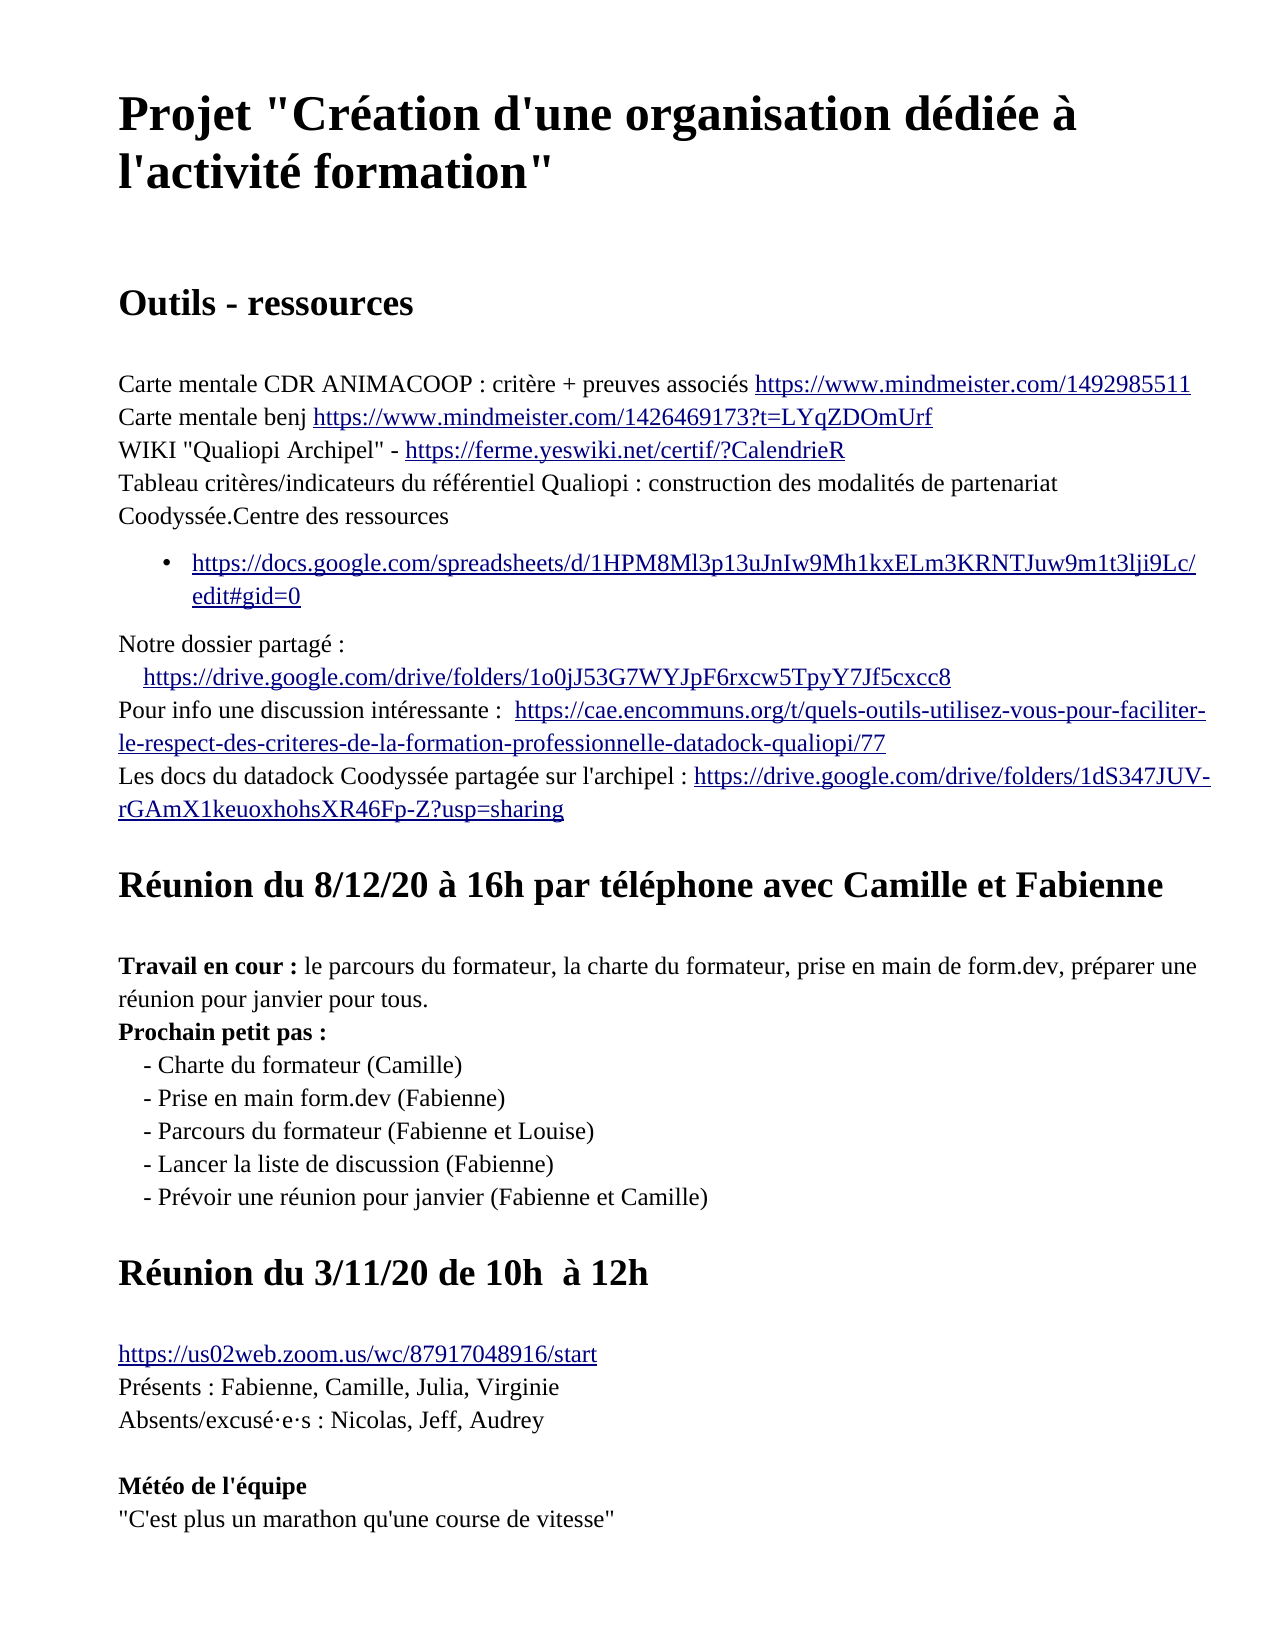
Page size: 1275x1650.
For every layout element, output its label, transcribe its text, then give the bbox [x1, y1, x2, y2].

subtitle Outils - ressources [118, 280, 1216, 323]
text https://us02web.zoom.us/wc/87917048916/start Présents : Fabienne, Camille, Julia, Virginie Absents/excusé·e·s : Nicolas, Jeff, Audrey Météo de l'équipe "C'est plus un marathon qu'une course de vitesse" [118, 1306, 1216, 1566]
text Notre dossier partagé : https://drive.google.com/drive/folders/1o0jJ53G7WYJpF6rxcw5TpyY7Jf5cxcc8 Pour info une discussion intéressante : https://cae.encommuns.org/t/quels-outils-utilisez-vous-pour-faciliter-le-respect-des-criteres-de-la-formation-professionnelle-datadock-qualiopi/77 Les docs du datadock Coodyssée partagée sur l'archipel : https://drive.google.com/drive/folders/1dS347JUV-rGAmX1keuoxhohsXR46Fp-Z?usp=sharing [118, 629, 1216, 823]
text Travail en cour : le parcours du formateur, la charte du formateur, prise en main de form.dev, préparer une réunion pour janvier pour tous. Prochain petit pas : - Charte du formateur (Camille) - Prise en main form.dev (Fabienne) - Parcours du formateur (Fabienne et Louise) - Lancer la liste de discussion (Fabienne) - Prévoir une réunion pour janvier (Fabienne et Camille) [118, 918, 1216, 1211]
subtitle Projet "Création d'une organisation dédiée à l'activité formation" [118, 84, 1216, 199]
text Carte mentale CDR ANIMACOOP : critère + preuves associés https://www.mindmeister.com/1492985511 Carte mentale benj https://www.mindmeister.com/1426469173?t=LYqZDOmUrf WIKI "Qualiopi Archipel" - https://ferme.yeswiki.net/certif/?CalendrieR Tableau critères/indicateurs du référentiel Qualiopi : construction des modalités de partenariat Coodyssée.Centre des ressources [118, 336, 1216, 529]
subtitle Réunion du 3/11/20 de 10h à 12h [118, 1251, 1216, 1294]
subtitle Réunion du 8/12/20 à 16h par téléphone avec Camille et Fabienne [118, 862, 1216, 906]
list https://docs.google.com/spreadsheets/d/1HPM8Ml3p13uJnIw9Mh1kxELm3KRNTJuw9m1t3lji9Lc/edit#gid=0 [162, 548, 1216, 610]
